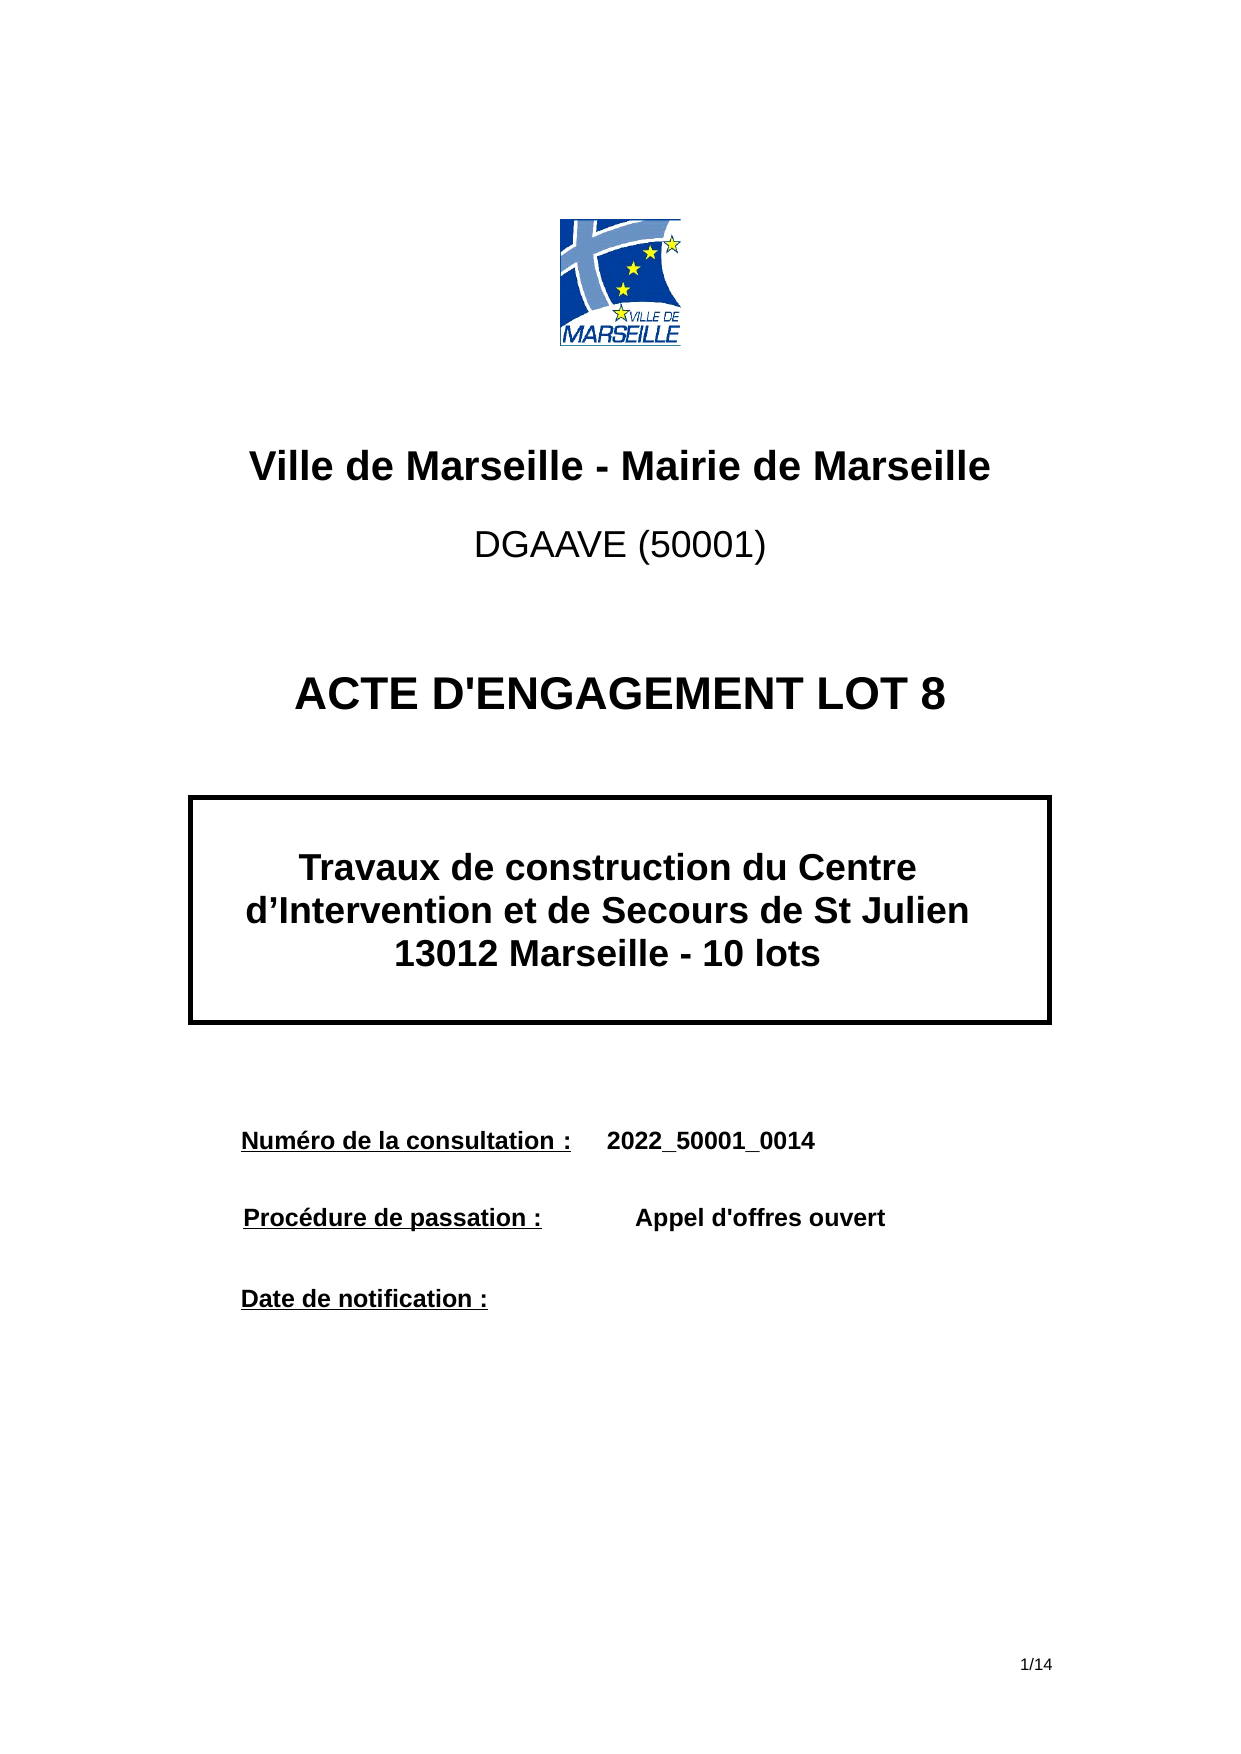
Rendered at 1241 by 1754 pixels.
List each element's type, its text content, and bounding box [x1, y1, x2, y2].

text DGAAVE (50001) [188, 523, 1052, 566]
text Date de notification : [241, 1284, 1052, 1313]
text Procédure de passation : Appel d'offres ouvert [243, 1203, 1052, 1231]
text Travaux de construction du Centre d’Intervention et de Secours de St Julien 13012 Marseille - 10 lots [193, 838, 1047, 975]
text Ville de Marseille - Mairie de Marseille [188, 441, 1052, 489]
text Numéro de la consultation : 2022_50001_0014 [241, 1126, 1052, 1155]
text ACTE D'ENGAGEMENT LOT 8 [188, 667, 1052, 719]
